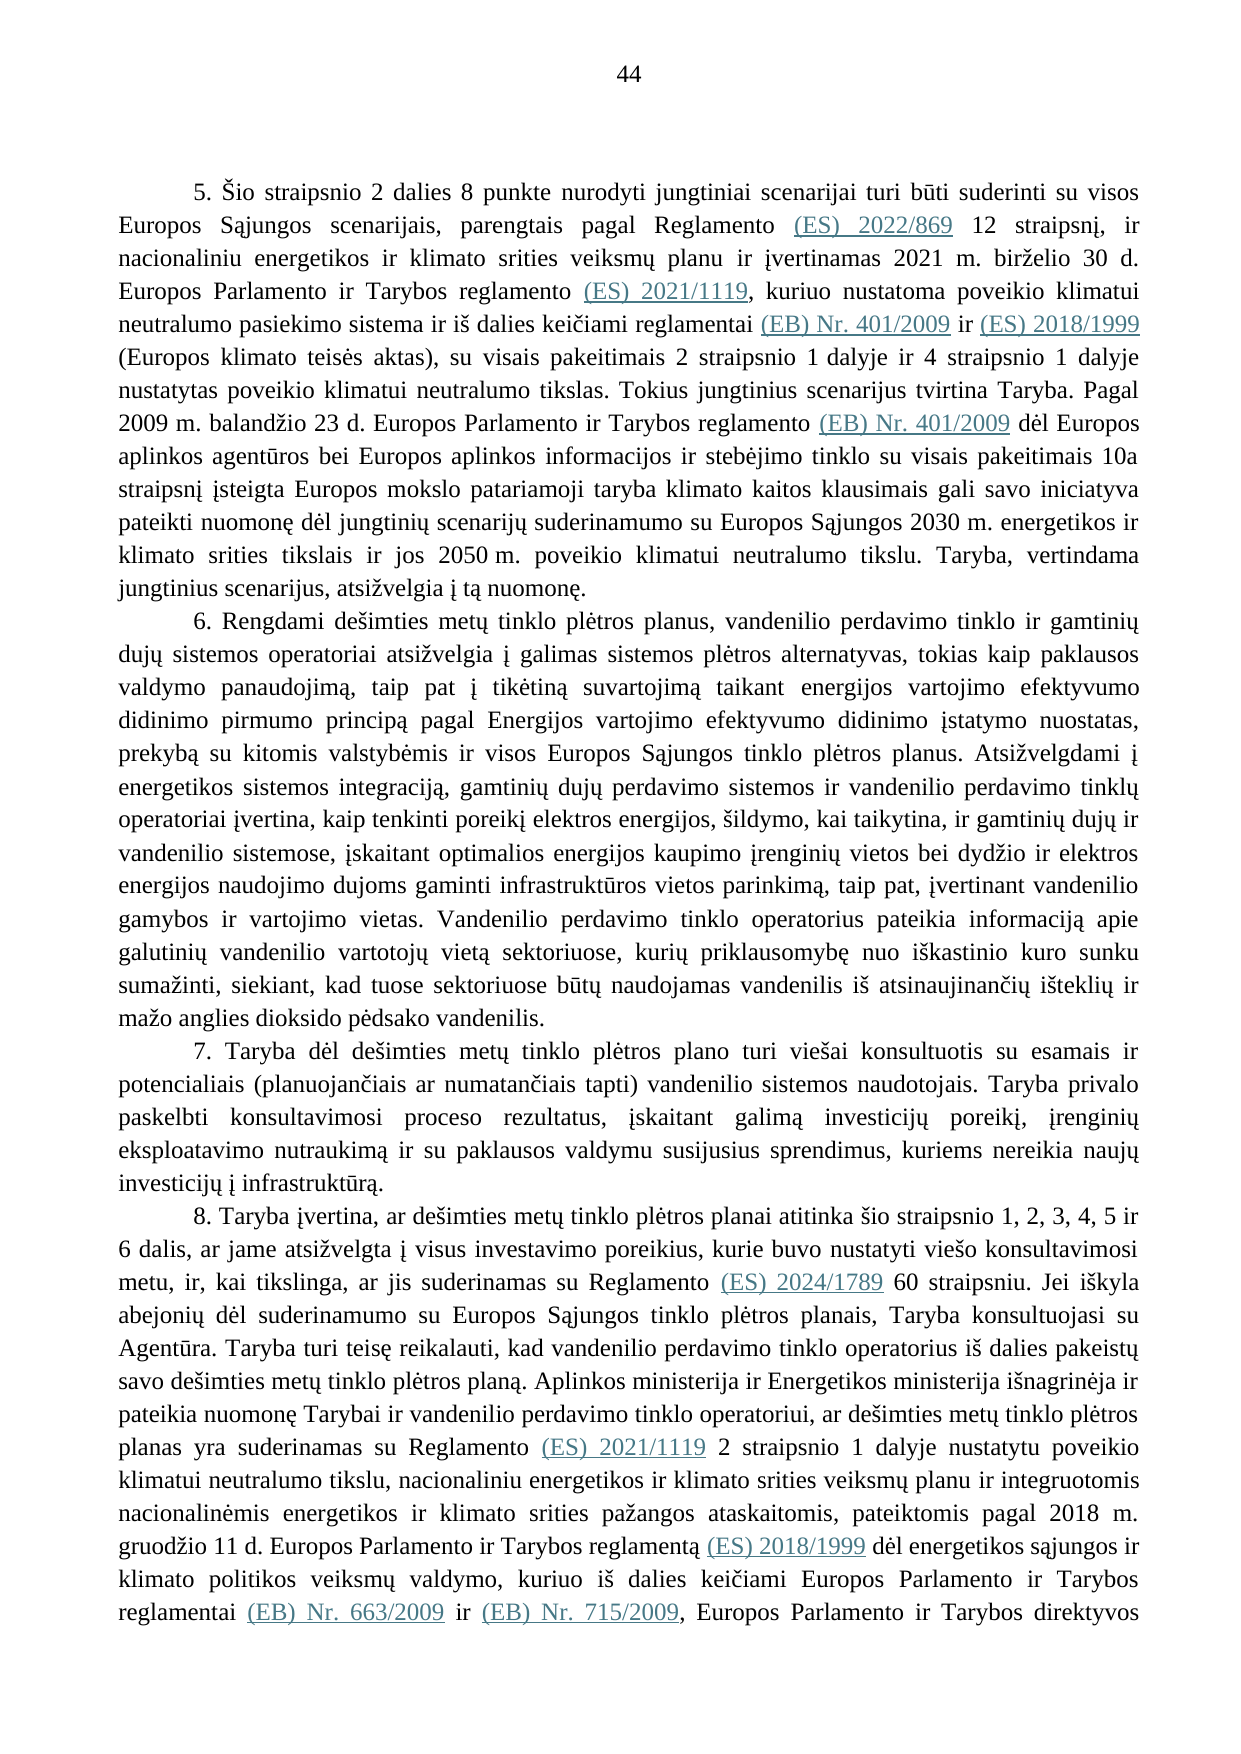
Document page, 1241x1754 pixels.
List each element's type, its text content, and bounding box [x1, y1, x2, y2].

text 8. Taryba įvertina, ar dešimties metų tinklo plėtros planai atitinka šio straipsnio 1, 2, 3, 4, 5 ir 6 dalis, ar jame atsižvelgta į visus investavimo poreikius, kurie buvo nustatyti viešo konsultavimosi metu, ir, kai tikslinga, ar jis suderinamas su Reglamento (ES) 2024/1789 60 straipsniu. Jei iškyla abejonių dėl suderinamumo su Europos Sąjungos tinklo plėtros planais, Taryba konsultuojasi su Agentūra. Taryba turi teisę reikalauti, kad vandenilio perdavimo tinklo operatorius iš dalies pakeistų savo dešimties metų tinklo plėtros planą. Aplinkos ministerija ir Energetikos ministerija išnagrinėja ir pateikia nuomonę Tarybai ir vandenilio perdavimo tinklo operatoriui, ar dešimties metų tinklo plėtros planas yra suderinamas su Reglamento (ES) 2021/1119 2 straipsnio 1 dalyje nustatytu poveikio klimatui neutralumo tikslu, nacionaliniu energetikos ir klimato srities veiksmų planu ir integruotomis nacionalinėmis energetikos ir klimato srities pažangos ataskaitomis, pateiktomis pagal 2018 m. gruodžio 11 d. Europos Parlamento ir Tarybos reglamentą (ES) 2018/1999 dėl energetikos sąjungos ir klimato politikos veiksmų valdymo, kuriuo iš dalies keičiami Europos Parlamento ir Tarybos reglamentai (EB) Nr. 663/2009 ir (EB) Nr. 715/2009, Europos Parlamento ir Tarybos direktyvos [118, 1201, 1140, 1626]
text 5. Šio straipsnio 2 dalies 8 punkte nurodyti jungtiniai scenarijai turi būti suderinti su visos Europos Sąjungos scenarijais, parengtais pagal Reglamento (ES) 2022/869 12 straipsnį, ir nacionaliniu energetikos ir klimato srities veiksmų planu ir įvertinamas 2021 m. birželio 30 d. Europos Parlamento ir Tarybos reglamento (ES) 2021/1119, kuriuo nustatoma poveikio klimatui neutralumo pasiekimo sistema ir iš dalies keičiami reglamentai (EB) Nr. 401/2009 ir (ES) 2018/1999 (Europos klimato teisės aktas), su visais pakeitimais 2 straipsnio 1 dalyje ir 4 straipsnio 1 dalyje nustatytas poveikio klimatui neutralumo tikslas. Tokius jungtinius scenarijus tvirtina Taryba. Pagal 2009 m. balandžio 23 d. Europos Parlamento ir Tarybos reglamento (EB) Nr. 401/2009 dėl Europos aplinkos agentūros bei Europos aplinkos informacijos ir stebėjimo tinklo su visais pakeitimais 10a straipsnį įsteigta Europos mokslo patariamoji taryba klimato kaitos klausimais gali savo iniciatyva pateikti nuomonę dėl jungtinių scenarijų suderinamumo su Europos Sąjungos 2030 m. energetikos ir klimato srities tikslais ir jos 2050 m. poveikio klimatui neutralumo tikslu. Taryba, vertindama jungtinius scenarijus, atsižvelgia į tą nuomonę. [118, 177, 1140, 602]
text 6. Rengdami dešimties metų tinklo plėtros planus, vandenilio perdavimo tinklo ir gamtinių dujų sistemos operatoriai atsižvelgia į galimas sistemos plėtros alternatyvas, tokias kaip paklausos valdymo panaudojimą, taip pat į tikėtiną suvartojimą taikant energijos vartojimo efektyvumo didinimo pirmumo principą pagal Energijos vartojimo efektyvumo didinimo įstatymo nuostatas, prekybą su kitomis valstybėmis ir visos Europos Sąjungos tinklo plėtros planus. Atsižvelgdami į energetikos sistemos integraciją, gamtinių dujų perdavimo sistemos ir vandenilio perdavimo tinklų operatoriai įvertina, kaip tenkinti poreikį elektros energijos, šildymo, kai taikytina, ir gamtinių dujų ir vandenilio sistemose, įskaitant optimalios energijos kaupimo įrenginių vietos bei dydžio ir elektros energijos naudojimo dujoms gaminti infrastruktūros vietos parinkimą, taip pat, įvertinant vandenilio gamybos ir vartojimo vietas. Vandenilio perdavimo tinklo operatorius pateikia informaciją apie galutinių vandenilio vartotojų vietą sektoriuose, kurių priklausomybę nuo iškastinio kuro sunku sumažinti, siekiant, kad tuose sektoriuose būtų naudojamas vandenilis iš atsinaujinančių išteklių ir mažo anglies dioksido pėdsako vandenilis. [118, 606, 1140, 1031]
text 7. Taryba dėl dešimties metų tinklo plėtros plano turi viešai konsultuotis su esamais ir potencialiais (planuojančiais ar numatančiais tapti) vandenilio sistemos naudotojais. Taryba privalo paskelbti konsultavimosi proceso rezultatus, įskaitant galimą investicijų poreikį, įrenginių eksploatavimo nutraukimą ir su paklausos valdymu susijusius sprendimus, kuriems nereikia naujų investicijų į infrastruktūrą. [118, 1036, 1140, 1197]
